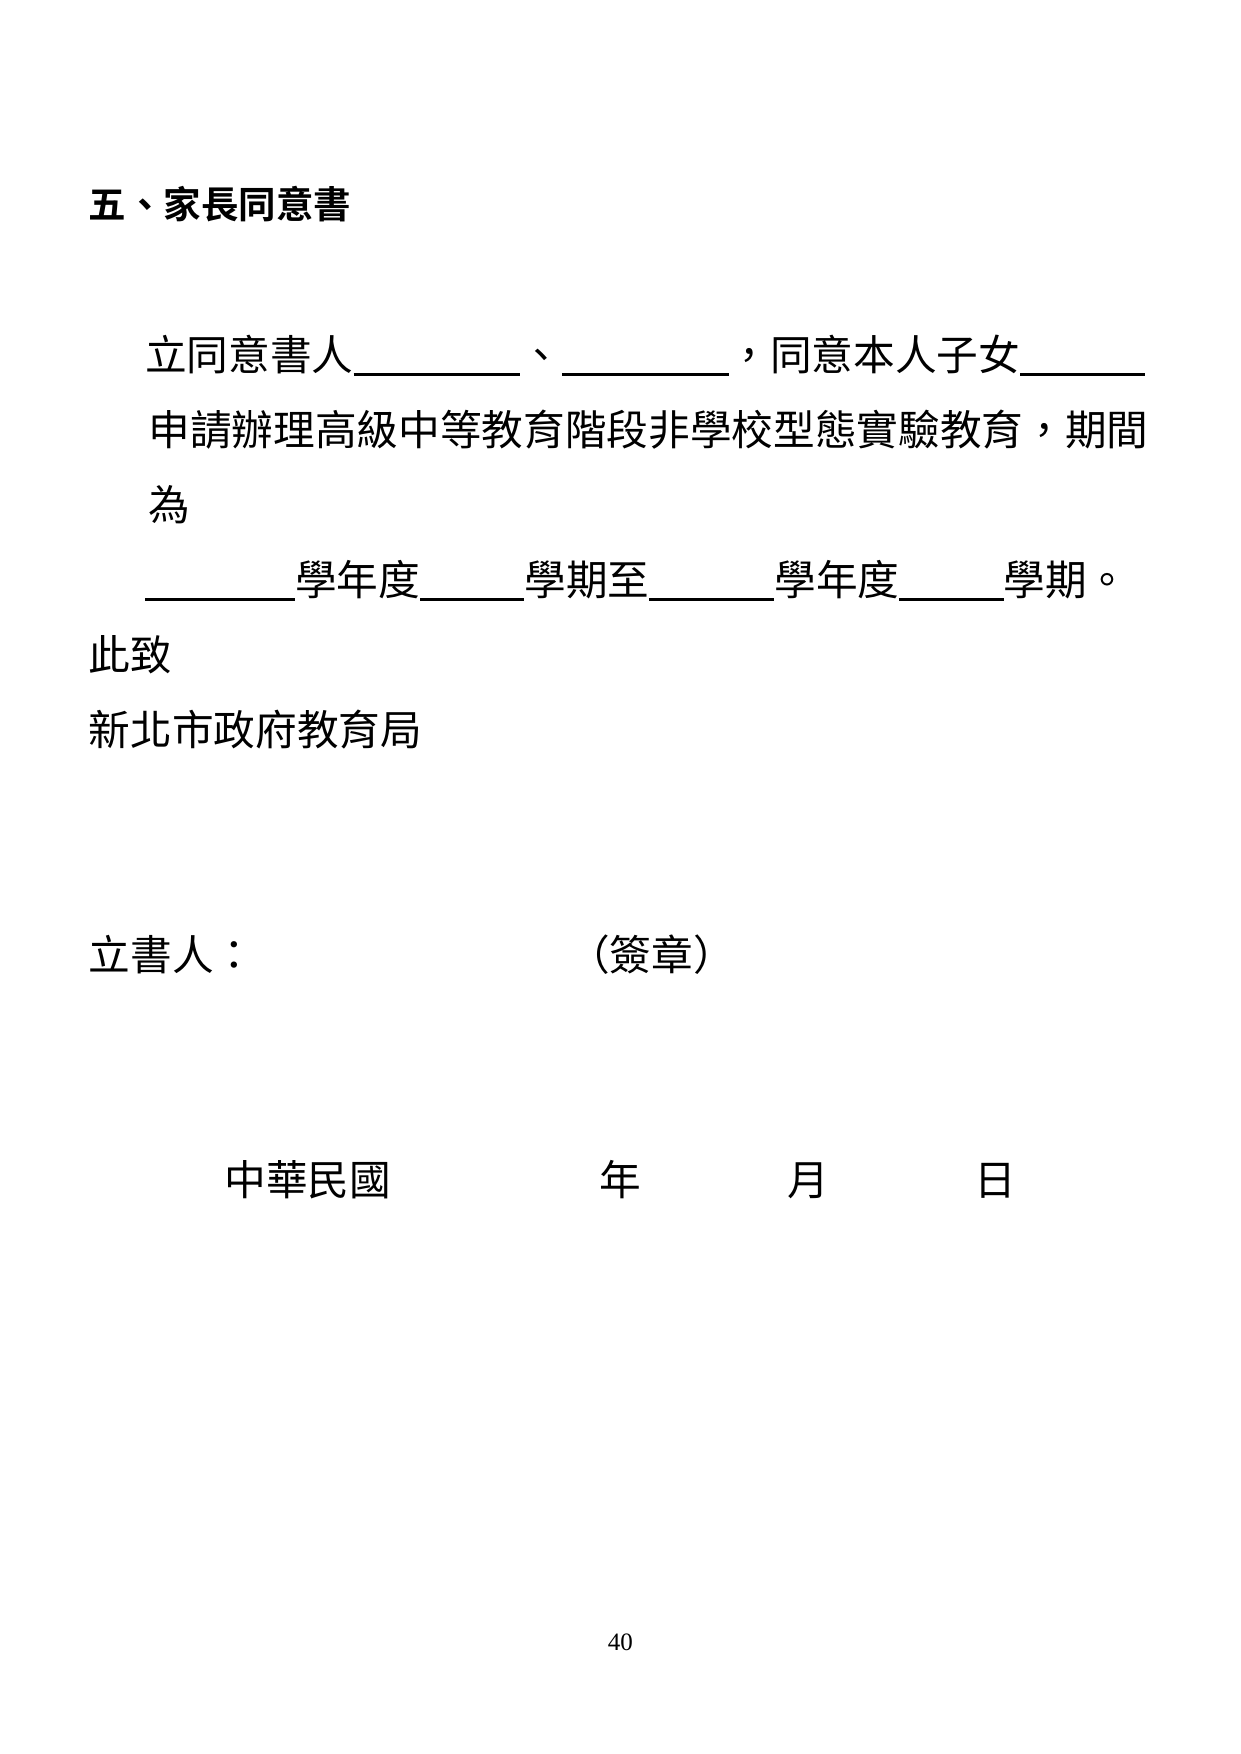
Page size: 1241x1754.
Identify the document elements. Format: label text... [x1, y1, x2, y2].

text 五、家長同意書 [89, 164, 1152, 239]
text 新北市政府教育局 [89, 689, 1152, 764]
text 立同意書人 、 ，同意本人子女 申請辦理高級中等教育階段非學校型態實驗教育，期間為 [145, 314, 1152, 539]
text 學年度 學期至 學年度 學期。 [145, 539, 1152, 614]
text 此致 [89, 614, 1152, 689]
text 立書人： （簽章） [89, 914, 1152, 989]
text 中華民國 年 月 日 [89, 1139, 1152, 1214]
